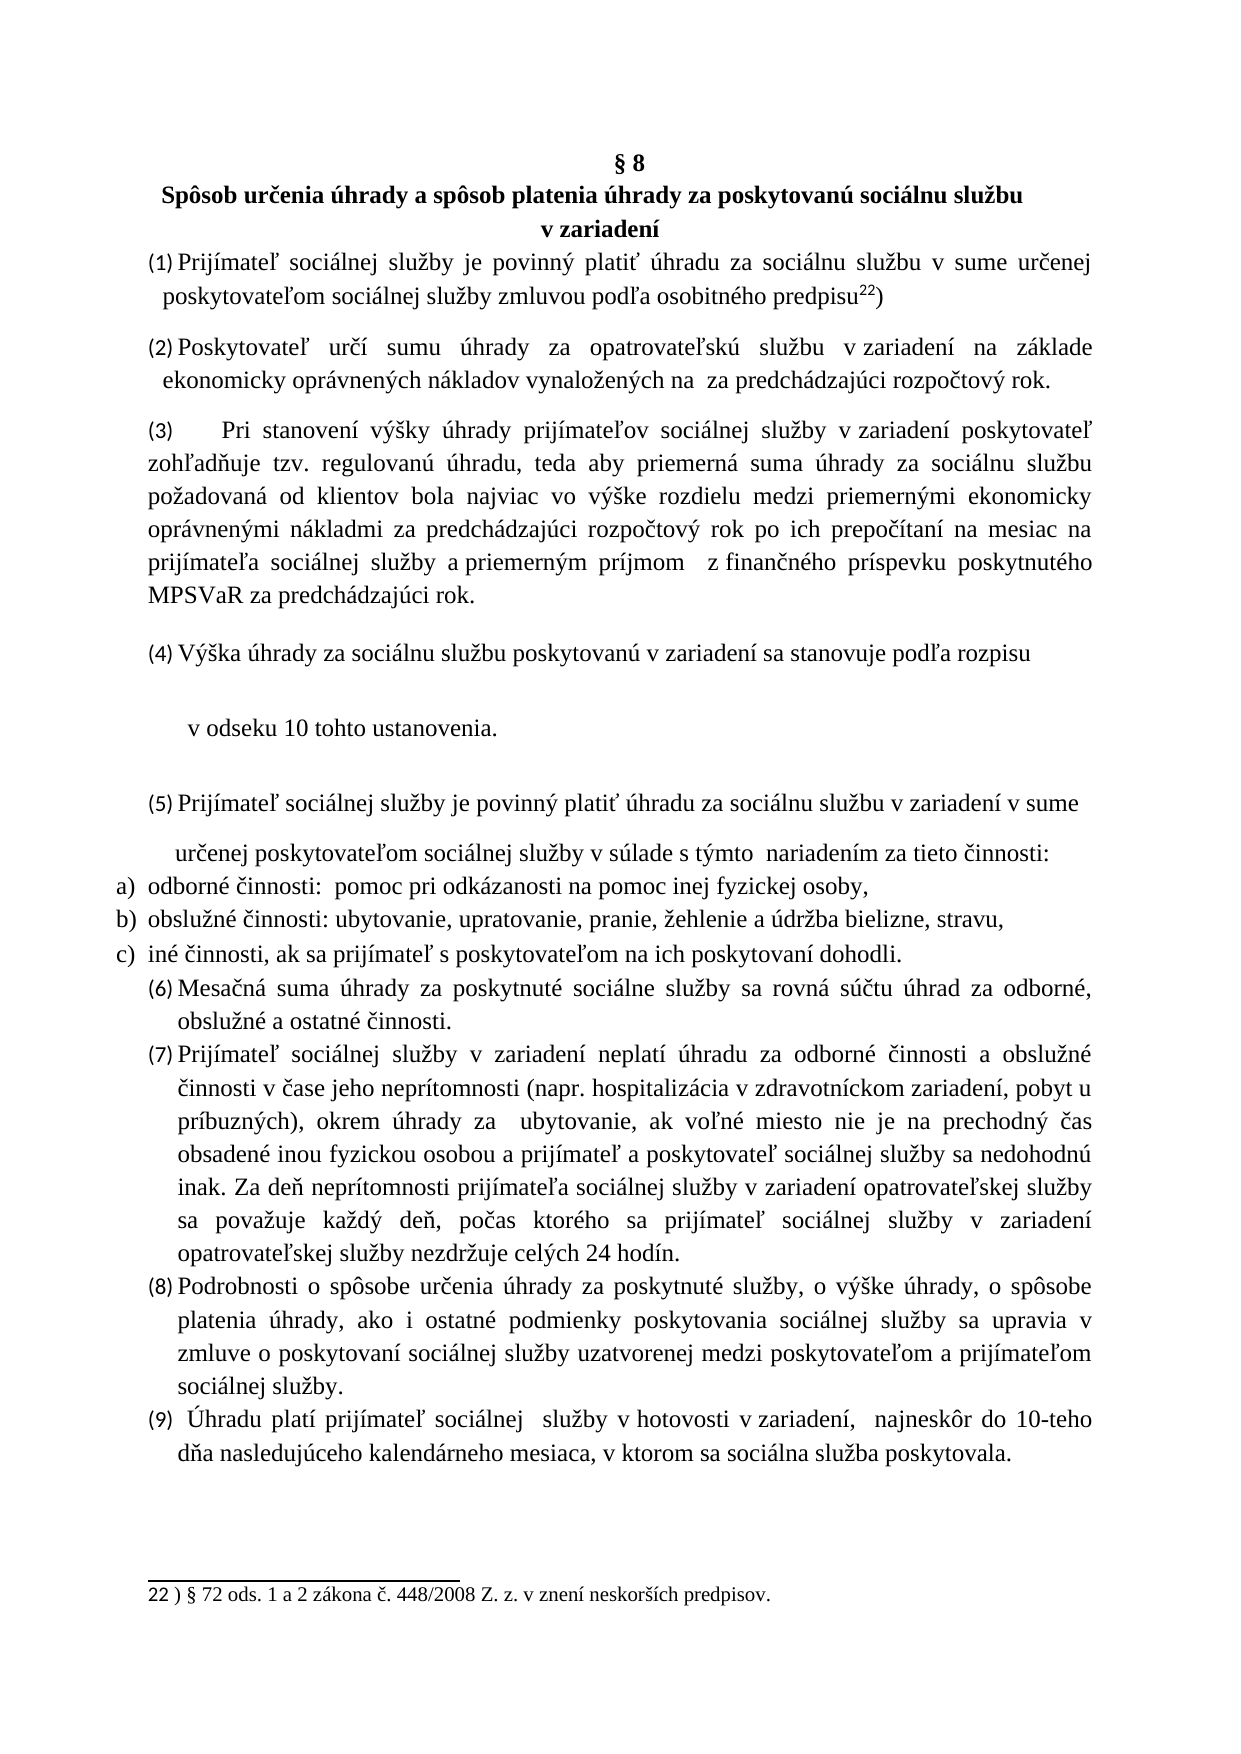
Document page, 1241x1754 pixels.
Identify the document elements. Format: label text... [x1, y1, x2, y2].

list odborné činnosti: pomoc pri odkázanosti na pomoc inej fyzickej osoby, [116, 871, 1093, 899]
list Poskytovateľ určí sumu úhrady za opatrovateľskú službu v zariadení na základe ekonomicky oprávnených nákladov vynaložených na za predchádzajúci rozpočtový rok. [148, 332, 1093, 394]
list Prijímateľ sociálnej služby v zariadení neplatí úhradu za odborné činnosti a obslužné činnosti v čase jeho neprítomnosti (napr. hospitalizácia v zdravotníckom zariadení, pobyt u príbuzných), okrem úhrady za ubytovanie, ak voľné miesto nie je na prechodný čas obsadené inou fyzickou osobou a prijímateľ a poskytovateľ sociálnej služby sa nedohodnú inak. Za deň neprítomnosti prijímateľa sociálnej služby v zariadení opatrovateľskej služby sa považuje každý deň, počas ktorého sa prijímateľ sociálnej služby v zariadení opatrovateľskej služby nezdržuje celých 24 hodín. [148, 1039, 1093, 1267]
list Mesačná suma úhrady za poskytnuté sociálne služby sa rovná súčtu úhrad za odborné, obslužné a ostatné činnosti. [148, 973, 1093, 1035]
text v odseku 10 tohto ustanovenia. [162, 713, 1093, 742]
list obslužné činnosti: ubytovanie, upratovanie, pranie, žehlenie a údržba bielizne, stravu, [116, 904, 1093, 933]
subtitle Spôsob určenia úhrady a spôsob platenia úhrady za poskytovanú sociálnu službu v zariadení [133, 181, 1052, 242]
text určenej poskytovateľom sociálnej služby v súlade s týmto nariadením za tieto činnosti: [162, 838, 1093, 867]
list Pri stanovení výšky úhrady prijímateľov sociálnej služby v zariadení poskytovateľ zohľadňuje tzv. regulovanú úhradu, teda aby priemerná suma úhrady za sociálnu službu požadovaná od klientov bola najviac vo výške rozdielu medzi priemernými ekonomicky oprávnenými nákladmi za predchádzajúci rozpočtový rok po ich prepočítaní na mesiac na prijímateľa sociálnej služby a priemerným príjmom z finančného príspevku poskytnutého MPSVaR za predchádzajúci rok. [148, 415, 1092, 609]
list Výška úhrady za sociálnu službu poskytovanú v zariadení sa stanovuje podľa rozpisu [148, 638, 1093, 667]
list Prijímateľ sociálnej služby je povinný platiť úhradu za sociálnu službu v sume určenej poskytovateľom sociálnej služby zmluvou podľa osobitného predpisu) [148, 247, 1093, 311]
list Úhradu platí prijímateľ sociálnej služby v hotovosti v zariadení, najneskôr do 10-teho dňa nasledujúceho kalendárneho mesiaca, v ktorom sa sociálna služba poskytovala. [148, 1404, 1093, 1466]
list iné činnosti, ak sa prijímateľ s poskytovateľom na ich poskytovaní dohodli. [116, 939, 1093, 968]
list Podrobnosti o spôsobe určenia úhrady za poskytnuté služby, o výške úhrady, o spôsobe platenia úhrady, ako i ostatné podmienky poskytovania sociálnej služby sa upravia v zmluve o poskytovaní sociálnej služby uzatvorenej medzi poskytovateľom a prijímateľom sociálnej služby. [148, 1271, 1093, 1399]
subtitle § 8 [212, 148, 1052, 176]
list Prijímateľ sociálnej služby je povinný platiť úhradu za sociálnu službu v zariadení v sume [148, 788, 1093, 817]
list ) § 72 ods. 1 a 2 zákona č. 448/2008 Z. z. v znení neskorších predpisov. [148, 1581, 1093, 1606]
